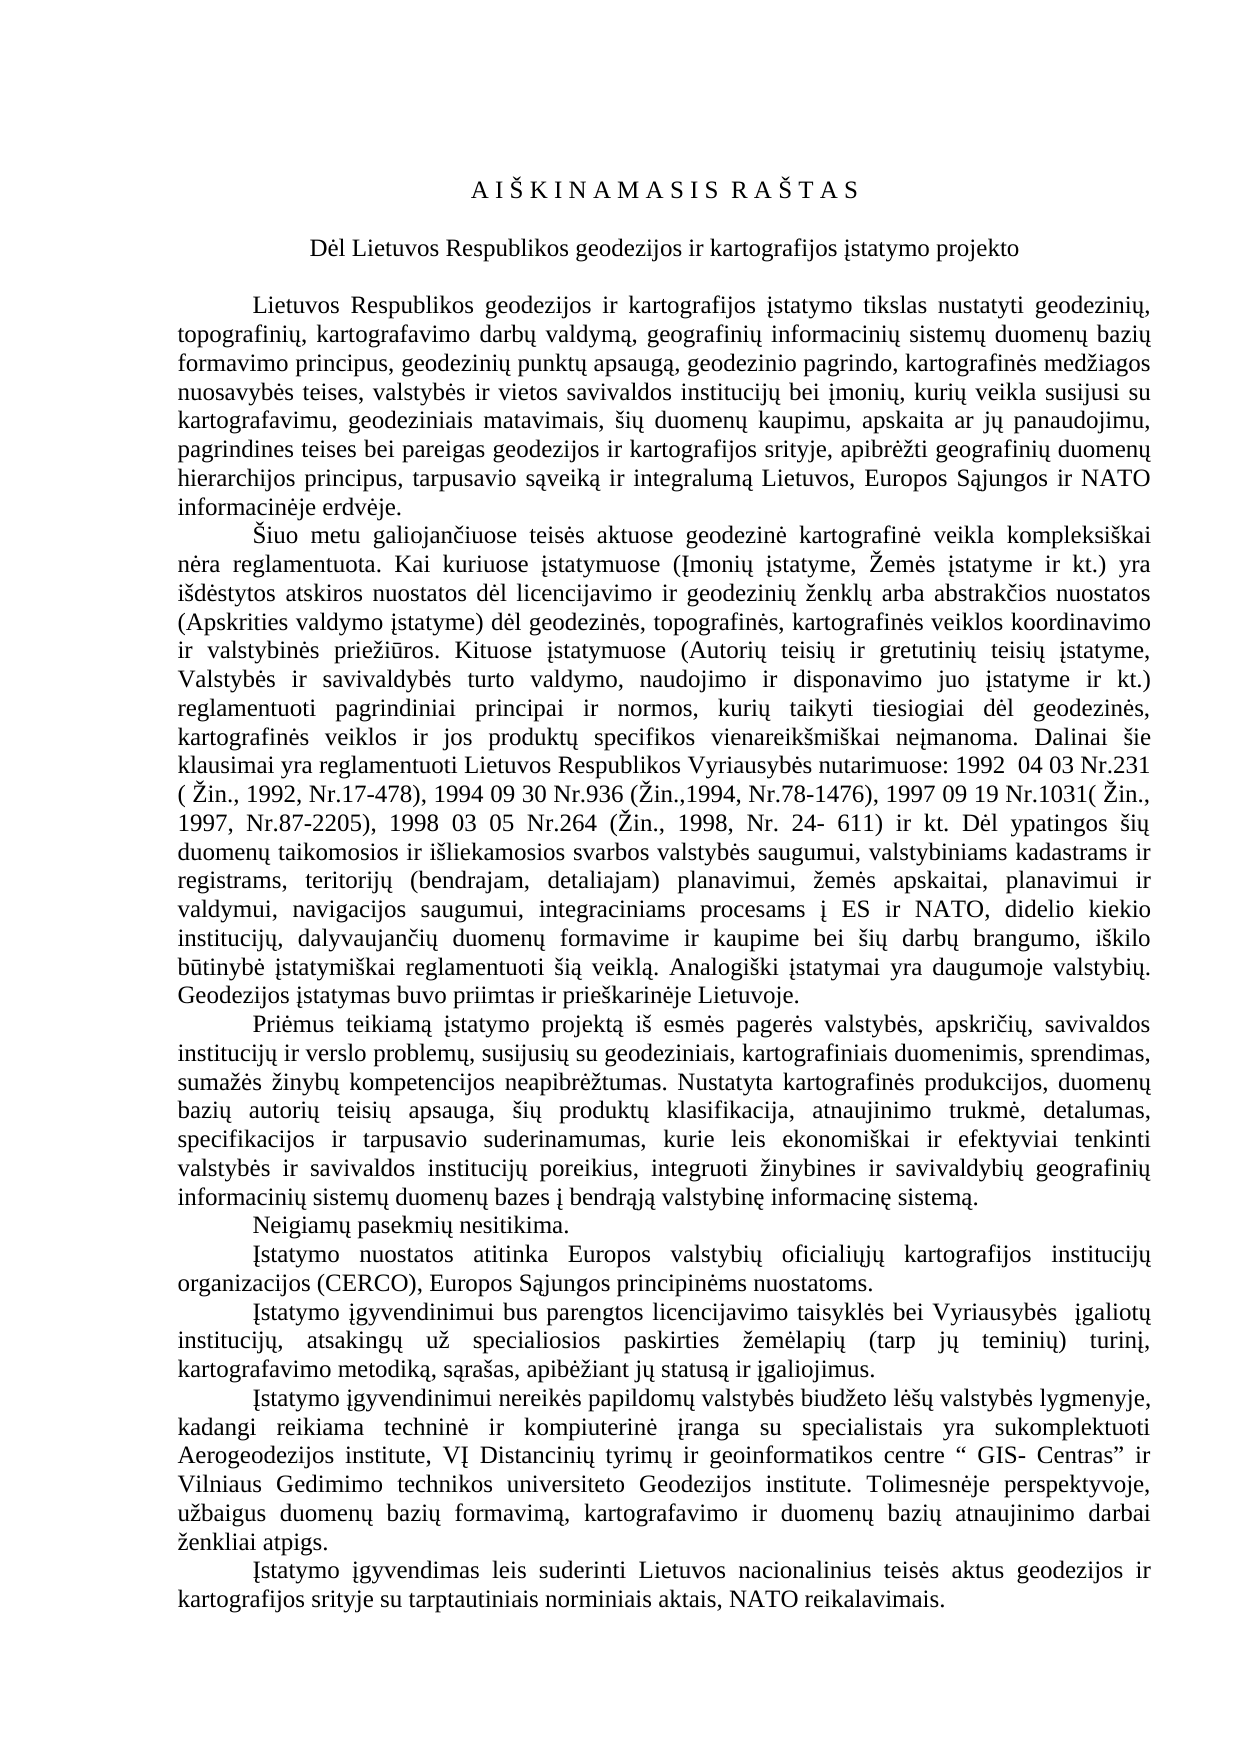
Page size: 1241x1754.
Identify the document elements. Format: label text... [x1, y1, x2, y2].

text Įstatymo nuostatos atitinka Europos valstybių oficialiųjų kartografijos institucijų organizacijos (CERCO), Europos Sąjungos principinėms nuostatoms. [177, 1239, 1152, 1297]
text Įstatymo įgyvendimas leis suderinti Lietuvos nacionalinius teisės aktus geodezijos ir kartografijos srityje su tarptautiniais norminiais aktais, NATO reikalavimais. [177, 1556, 1152, 1613]
text Priėmus teikiamą įstatymo projektą iš esmės pagerės valstybės, apskričių, savivaldos institucijų ir verslo problemų, susijusių su geodeziniais, kartografiniais duomenimis, sprendimas, sumažės žinybų kompetencijos neapibrėžtumas. Nustatyta kartografinės produkcijos, duomenų bazių autorių teisių apsauga, šių produktų klasifikacija, atnaujinimo trukmė, detalumas, specifikacijos ir tarpusavio suderinamumas, kurie leis ekonomiškai ir efektyviai tenkinti valstybės ir savivaldos institucijų poreikius, integruoti žinybines ir savivaldybių geografinių informacinių sistemų duomenų bazes į bendrąją valstybinę informacinę sistemą. [177, 1009, 1152, 1211]
text Įstatymo įgyvendinimui bus parengtos licencijavimo taisyklės bei Vyriausybės įgaliotų institucijų, atsakingų už specialiosios paskirties žemėlapių (tarp jų teminių) turinį, kartografavimo metodiką, sąrašas, apibėžiant jų statusą ir įgaliojimus. [177, 1297, 1152, 1383]
subtitle Lietuvos Respublikos geodezijos ir kartografijos įstatymo tikslas nustatyti geodezinių, topografinių, kartografavimo darbų valdymą, geografinių informacinių sistemų duomenų bazių formavimo principus, geodezinių punktų apsaugą, geodezinio pagrindo, kartografinės medžiagos nuosavybės teises, valstybės ir vietos savivaldos institucijų bei įmonių, kurių veikla susijusi su kartografavimu, geodeziniais matavimais, šių duomenų kaupimu, apskaita ar jų panaudojimu, pagrindines teises bei pareigas geodezijos ir kartografijos srityje, apibrėžti geografinių duomenų hierarchijos principus, tarpusavio sąveiką ir integralumą Lietuvos, Europos Sąjungos ir NATO informacinėje erdvėje. [177, 291, 1152, 521]
text Įstatymo įgyvendinimui nereikės papildomų valstybės biudžeto lėšų valstybės lygmenyje, kadangi reikiama techninė ir kompiuterinė įranga su specialistais yra sukomplektuoti Aerogeodezijos institute, VĮ Distancinių tyrimų ir geoinformatikos centre “ GIS- Centras” ir Vilniaus Gedimimo technikos universiteto Geodezijos institute. Tolimesnėje perspektyvoje, užbaigus duomenų bazių formavimą, kartografavimo ir duomenų bazių atnaujinimo darbai ženkliai atpigs. [177, 1383, 1152, 1556]
text Dėl Lietuvos Respublikos geodezijos ir kartografijos įstatymo projekto [177, 233, 1152, 262]
text Neigiamų pasekmių nesitikima. [177, 1211, 1152, 1239]
title A I Š K I N A M A S I S R A Š T A S [177, 176, 1152, 204]
text Šiuo metu galiojančiuose teisės aktuose geodezinė kartografinė veikla kompleksiškai nėra reglamentuota. Kai kuriuose įstatymuose (Įmonių įstatyme, Žemės įstatyme ir kt.) yra išdėstytos atskiros nuostatos dėl licencijavimo ir geodezinių ženklų arba abstrakčios nuostatos (Apskrities valdymo įstatyme) dėl geodezinės, topografinės, kartografinės veiklos koordinavimo ir valstybinės priežiūros. Kituose įstatymuose (Autorių teisių ir gretutinių teisių įstatyme, Valstybės ir savivaldybės turto valdymo, naudojimo ir disponavimo juo įstatyme ir kt.) reglamentuoti pagrindiniai principai ir normos, kurių taikyti tiesiogiai dėl geodezinės, kartografinės veiklos ir jos produktų specifikos vienareikšmiškai neįmanoma. Dalinai šie klausimai yra reglamentuoti Lietuvos Respublikos Vyriausybės nutarimuose: 1992 04 03 Nr.231 ( Žin., 1992, Nr.17-478), 1994 09 30 Nr.936 (Žin.,1994, Nr.78-1476), 1997 09 19 Nr.1031( Žin., 1997, Nr.87-2205), 1998 03 05 Nr.264 (Žin., 1998, Nr. 24- 611) ir kt. Dėl ypatingos šių duomenų taikomosios ir išliekamosios svarbos valstybės saugumui, valstybiniams kadastrams ir registrams, teritorijų (bendrajam, detaliajam) planavimui, žemės apskaitai, planavimui ir valdymui, navigacijos saugumui, integraciniams procesams į ES ir NATO, didelio kiekio institucijų, dalyvaujančių duomenų formavime ir kaupime bei šių darbų brangumo, iškilo būtinybė įstatymiškai reglamentuoti šią veiklą. Analogiški įstatymai yra daugumoje valstybių. Geodezijos įstatymas buvo priimtas ir prieškarinėje Lietuvoje. [177, 521, 1152, 1009]
